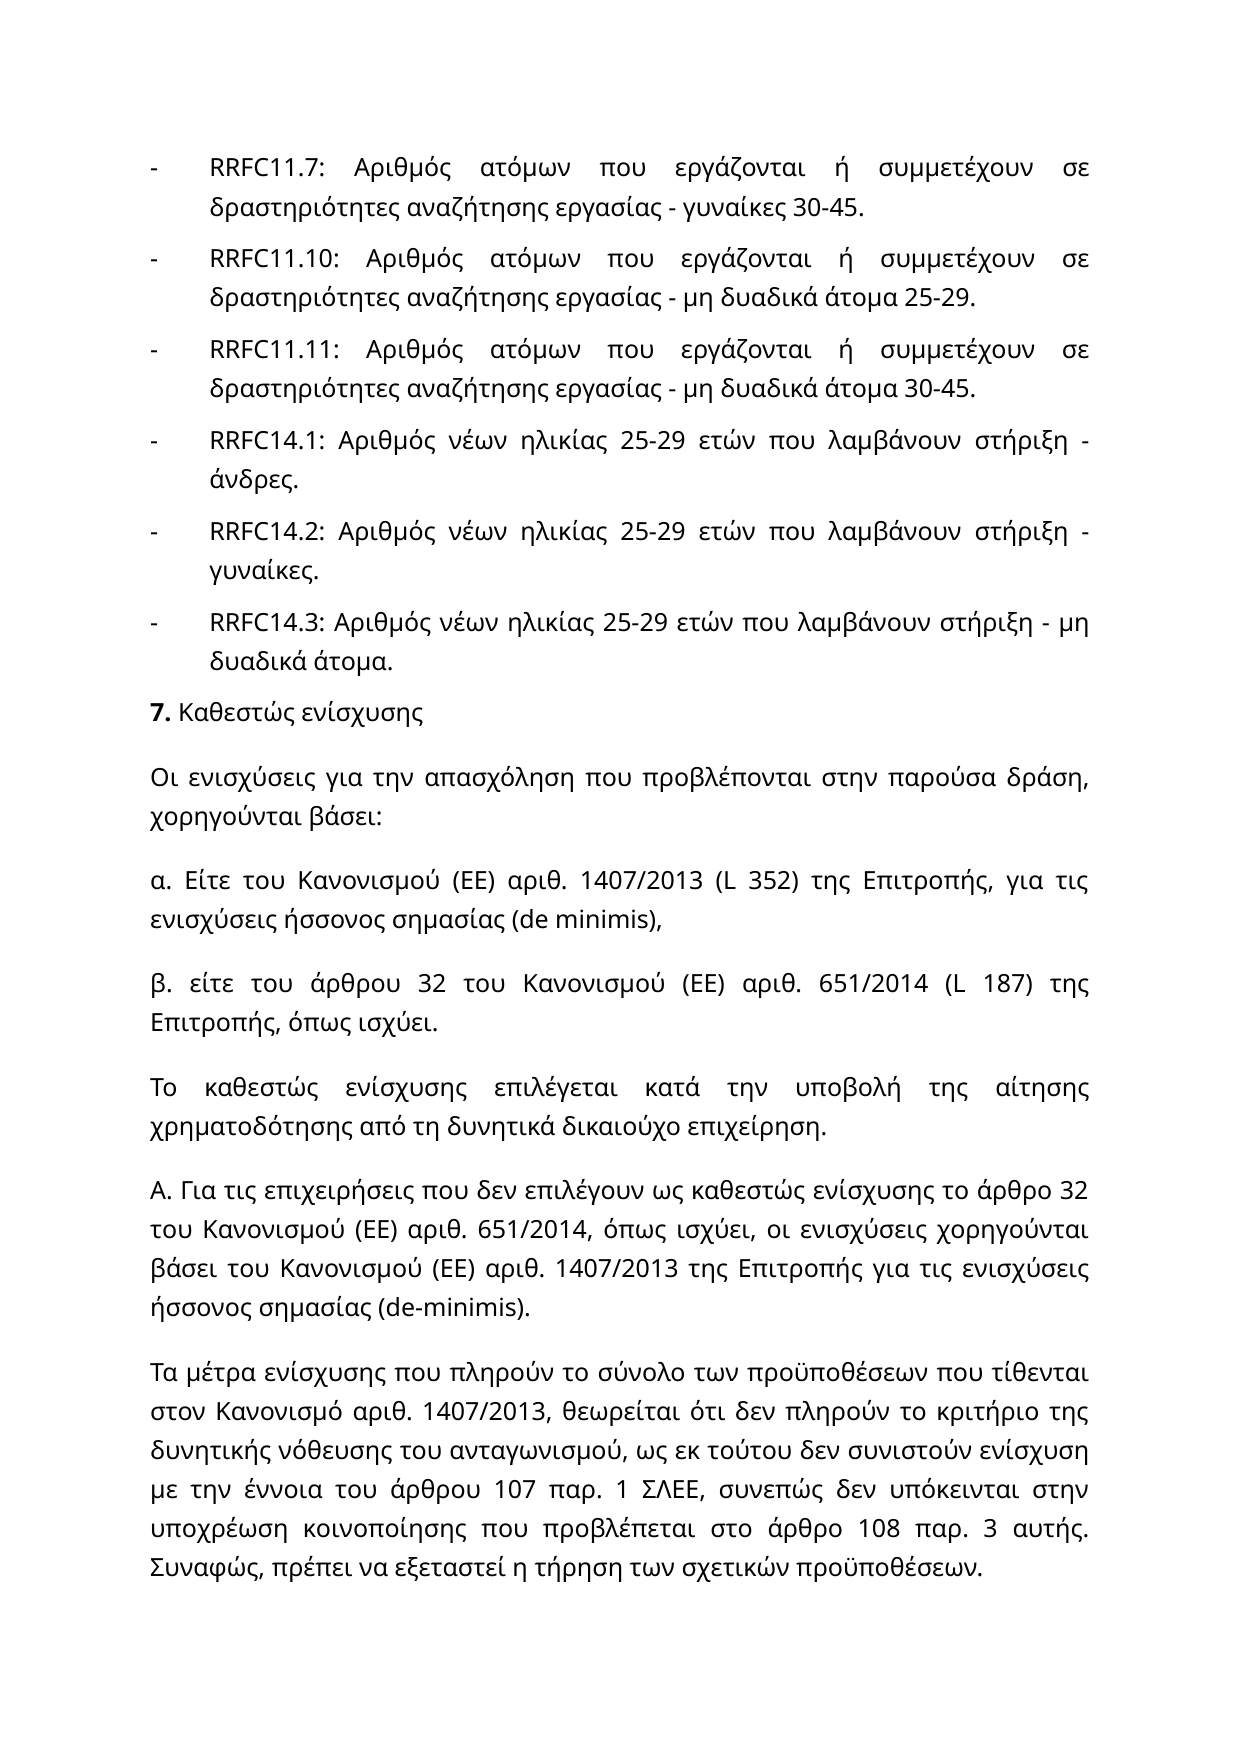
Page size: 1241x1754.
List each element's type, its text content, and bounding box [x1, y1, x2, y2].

text Τα μέτρα ενίσχυσης που πληρούν το σύνολο των προϋποθέσεων που τίθενται στον Κανονισμό αριθ. 1407/2013, θεωρείται ότι δεν πληρούν το κριτήριο της δυνητικής νόθευσης του ανταγωνισμού, ως εκ τούτου δεν συνιστούν ενίσχυση με την έννοια του άρθρου 107 παρ. 1 ΣΛΕΕ, συνεπώς δεν υπόκεινται στην υποχρέωση κοινοποίησης που προβλέπεται στο άρθρο 108 παρ. 3 αυτής. Συναφώς, πρέπει να εξεταστεί η τήρηση των σχετικών προϋποθέσεων. [150, 1354, 1090, 1584]
list - RRFC14.3: Αριθμός νέων ηλικίας 25-29 ετών που λαμβάνουν στήριξη - μη δυαδικά άτομα. [150, 604, 1090, 677]
text β. είτε του άρθρου 32 του Κανονισμού (ΕΕ) αριθ. 651/2014 (L 187) της Επιτροπής, όπως ισχύει. [150, 966, 1090, 1039]
text 7. Καθεστώς ενίσχυσης [150, 695, 1090, 729]
text α. Είτε του Κανονισμού (ΕE) αριθ. 1407/2013 (L 352) της Επιτροπής, για τις ενισχύσεις ήσσονος σημασίας (de minimis), [150, 862, 1090, 936]
text Οι ενισχύσεις για την απασχόληση που προβλέπονται στην παρούσα δράση, χορηγούνται βάσει: [150, 759, 1090, 832]
list - RRFC14.1: Αριθμός νέων ηλικίας 25-29 ετών που λαμβάνουν στήριξη - άνδρες. [150, 422, 1090, 496]
text Το καθεστώς ενίσχυσης επιλέγεται κατά την υποβολή της αίτησης χρηματοδότησης από τη δυνητικά δικαιούχο επιχείρηση. [150, 1069, 1090, 1142]
list - RRFC11.10: Αριθμός ατόμων που εργάζονται ή συμμετέχουν σε δραστηριότητες αναζήτησης εργασίας - μη δυαδικά άτομα 25-29. [150, 241, 1090, 314]
list - RRFC14.2: Αριθμός νέων ηλικίας 25-29 ετών που λαμβάνουν στήριξη - γυναίκες. [150, 513, 1090, 587]
list - RRFC11.7: Αριθμός ατόμων που εργάζονται ή συμμετέχουν σε δραστηριότητες αναζήτησης εργασίας - γυναίκες 30-45. [150, 150, 1090, 223]
text Α. Για τις επιχειρήσεις που δεν επιλέγουν ως καθεστώς ενίσχυσης το άρθρο 32 του Κανονισμού (ΕΕ) αριθ. 651/2014, όπως ισχύει, οι ενισχύσεις χορηγούνται βάσει του Κανονισμού (ΕΕ) αριθ. 1407/2013 της Επιτροπής για τις ενισχύσεις ήσσονος σημασίας (de-minimis). [150, 1172, 1090, 1324]
list - RRFC11.11: Αριθμός ατόμων που εργάζονται ή συμμετέχουν σε δραστηριότητες αναζήτησης εργασίας - μη δυαδικά άτομα 30-45. [150, 332, 1090, 405]
